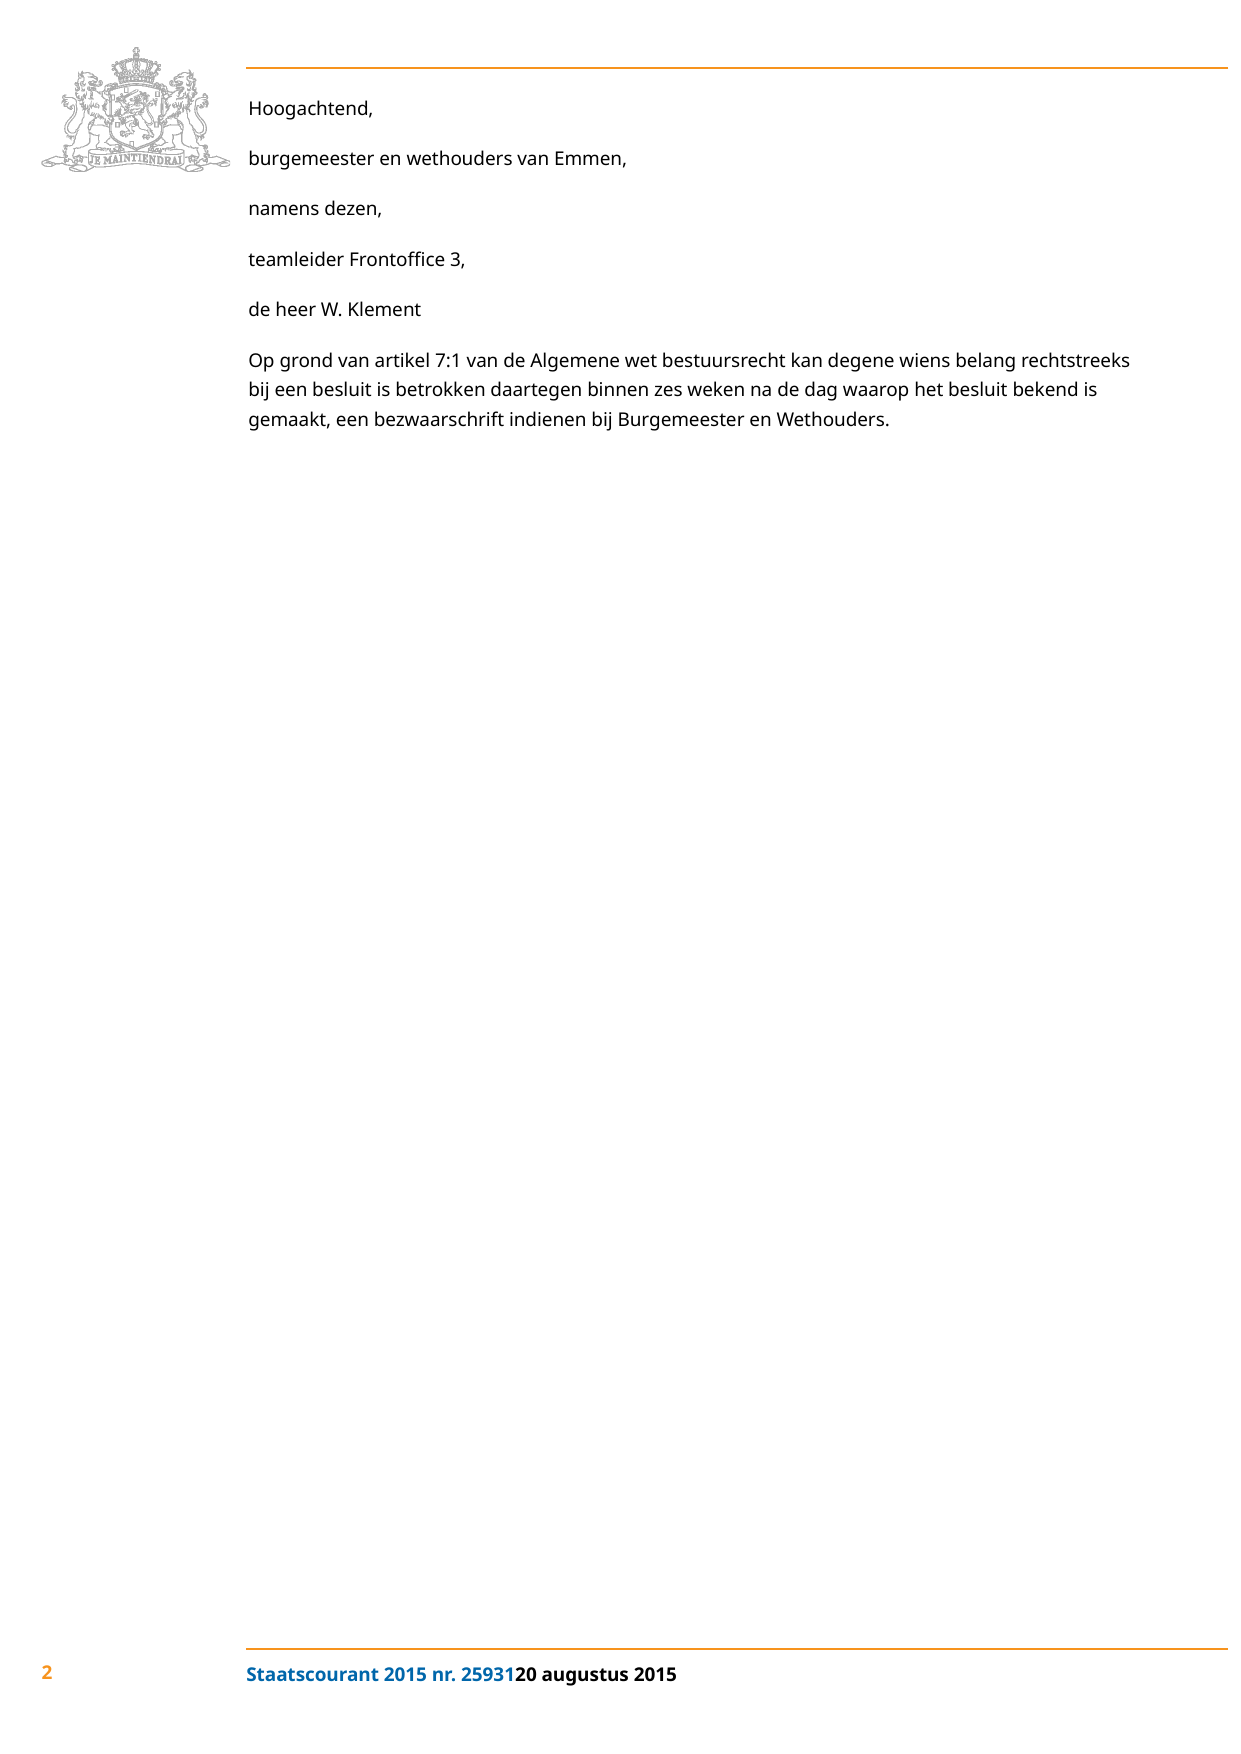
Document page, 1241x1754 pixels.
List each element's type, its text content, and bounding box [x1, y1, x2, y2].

text de heer W. Klement [248, 296, 1152, 322]
text Op grond van artikel 7:1 van de Algemene wet bestuursrecht kan degene wiens belang rechtstreeks bij een besluit is betrokken daartegen binnen zes weken na de dag waarop het besluit bekend is gemaakt, een bezwaarschrift indienen bij Burgemeester en Wethouders. [248, 347, 1152, 432]
text namens dezen, [248, 196, 1152, 221]
text Hoogachtend, [248, 95, 1152, 121]
text burgemeester en wethouders van Emmen, [248, 145, 1152, 171]
text teamleider Frontoffice 3, [248, 246, 1152, 272]
picture [41, 47, 231, 172]
